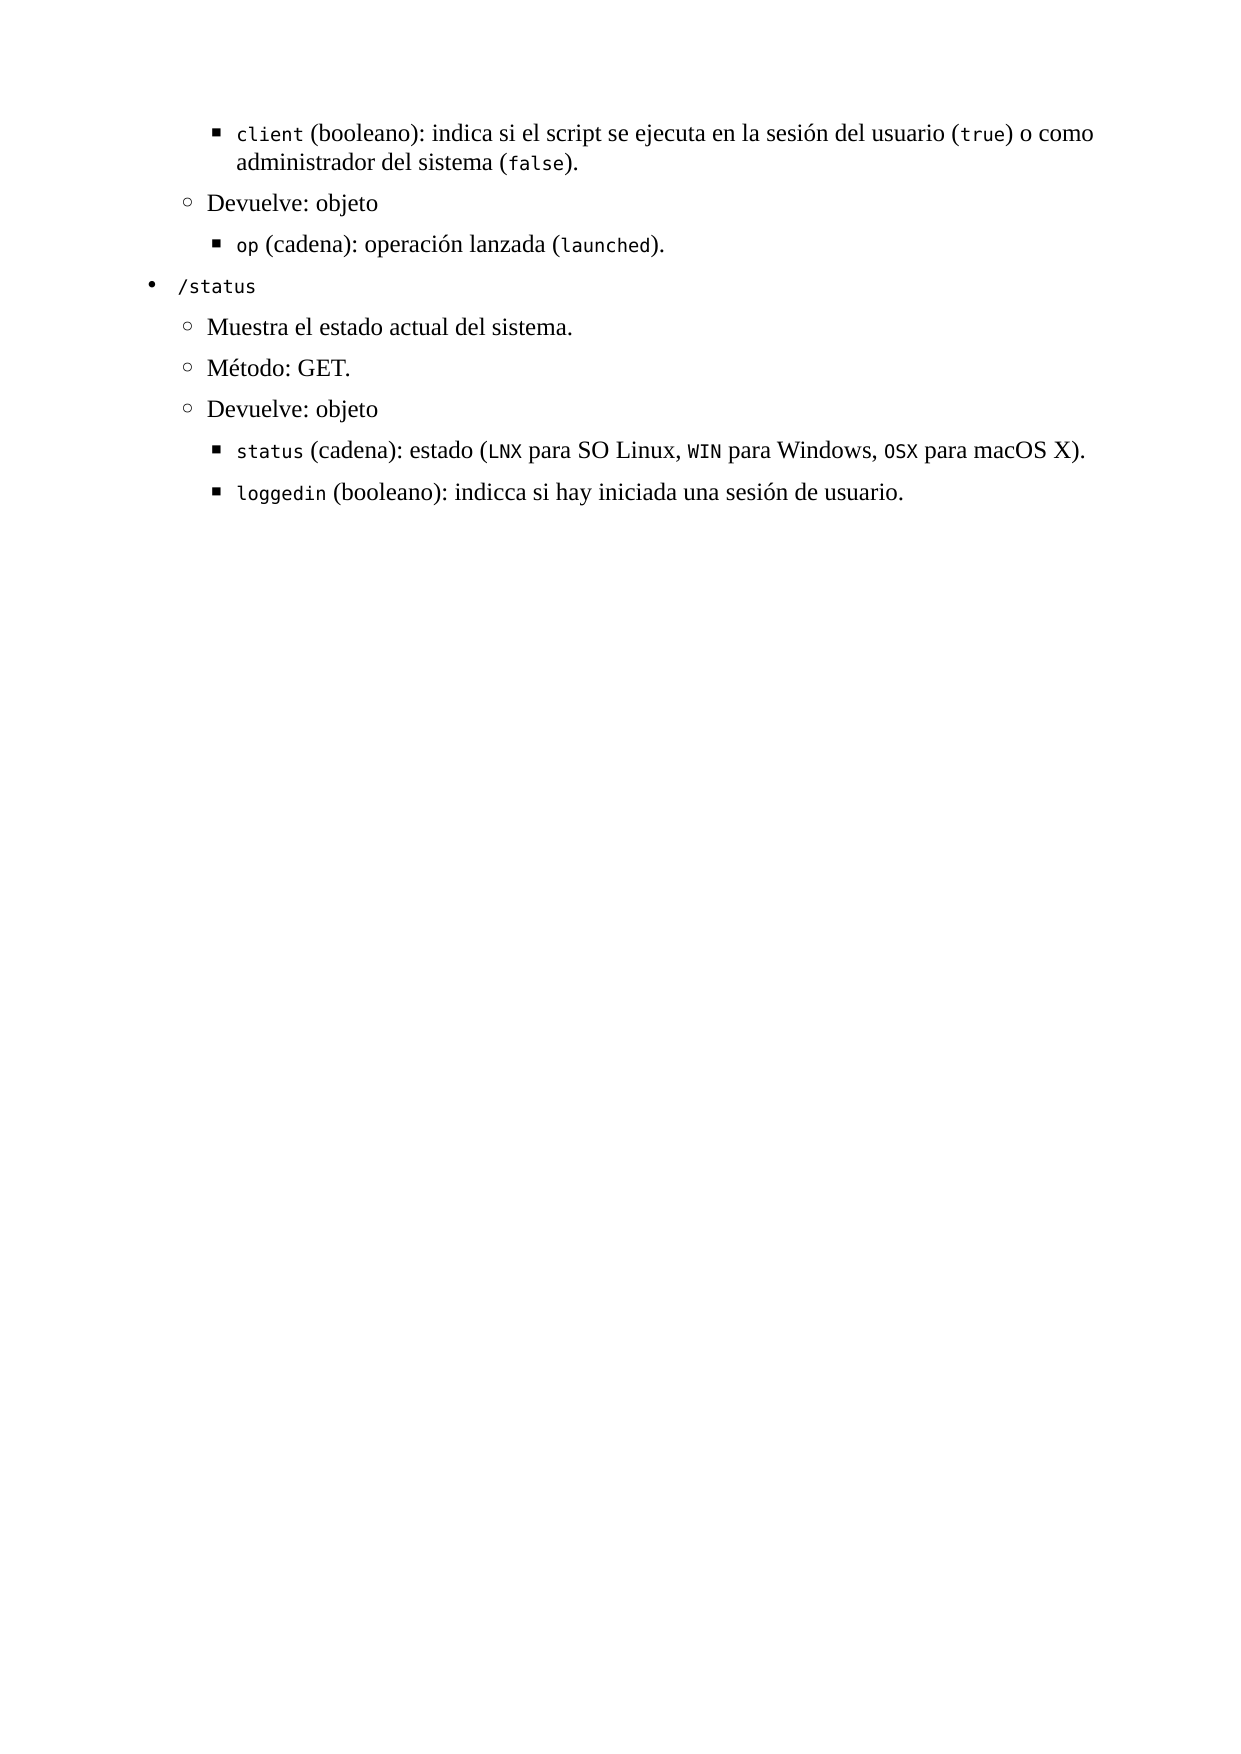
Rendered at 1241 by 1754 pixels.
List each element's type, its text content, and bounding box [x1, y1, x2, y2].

list Método: GET. [177, 353, 1122, 382]
list Devuelve: objeto [177, 394, 1122, 423]
list /status [148, 271, 1122, 299]
list loggedin (booleano): indicca si hay iniciada una sesión de usuario. [207, 477, 1122, 506]
list op (cadena): operación lanzada (launched). [207, 229, 1122, 258]
list Devuelve: objeto [177, 188, 1122, 217]
list Muestra el estado actual del sistema. [177, 312, 1122, 341]
list status (cadena): estado (LNX para SO Linux, WIN para Windows, OSX para macOS X). [207, 436, 1122, 464]
list client (booleano): indica si el script se ejecuta en la sesión del usuario (true) o como administrador del sistema (false). [207, 118, 1122, 176]
